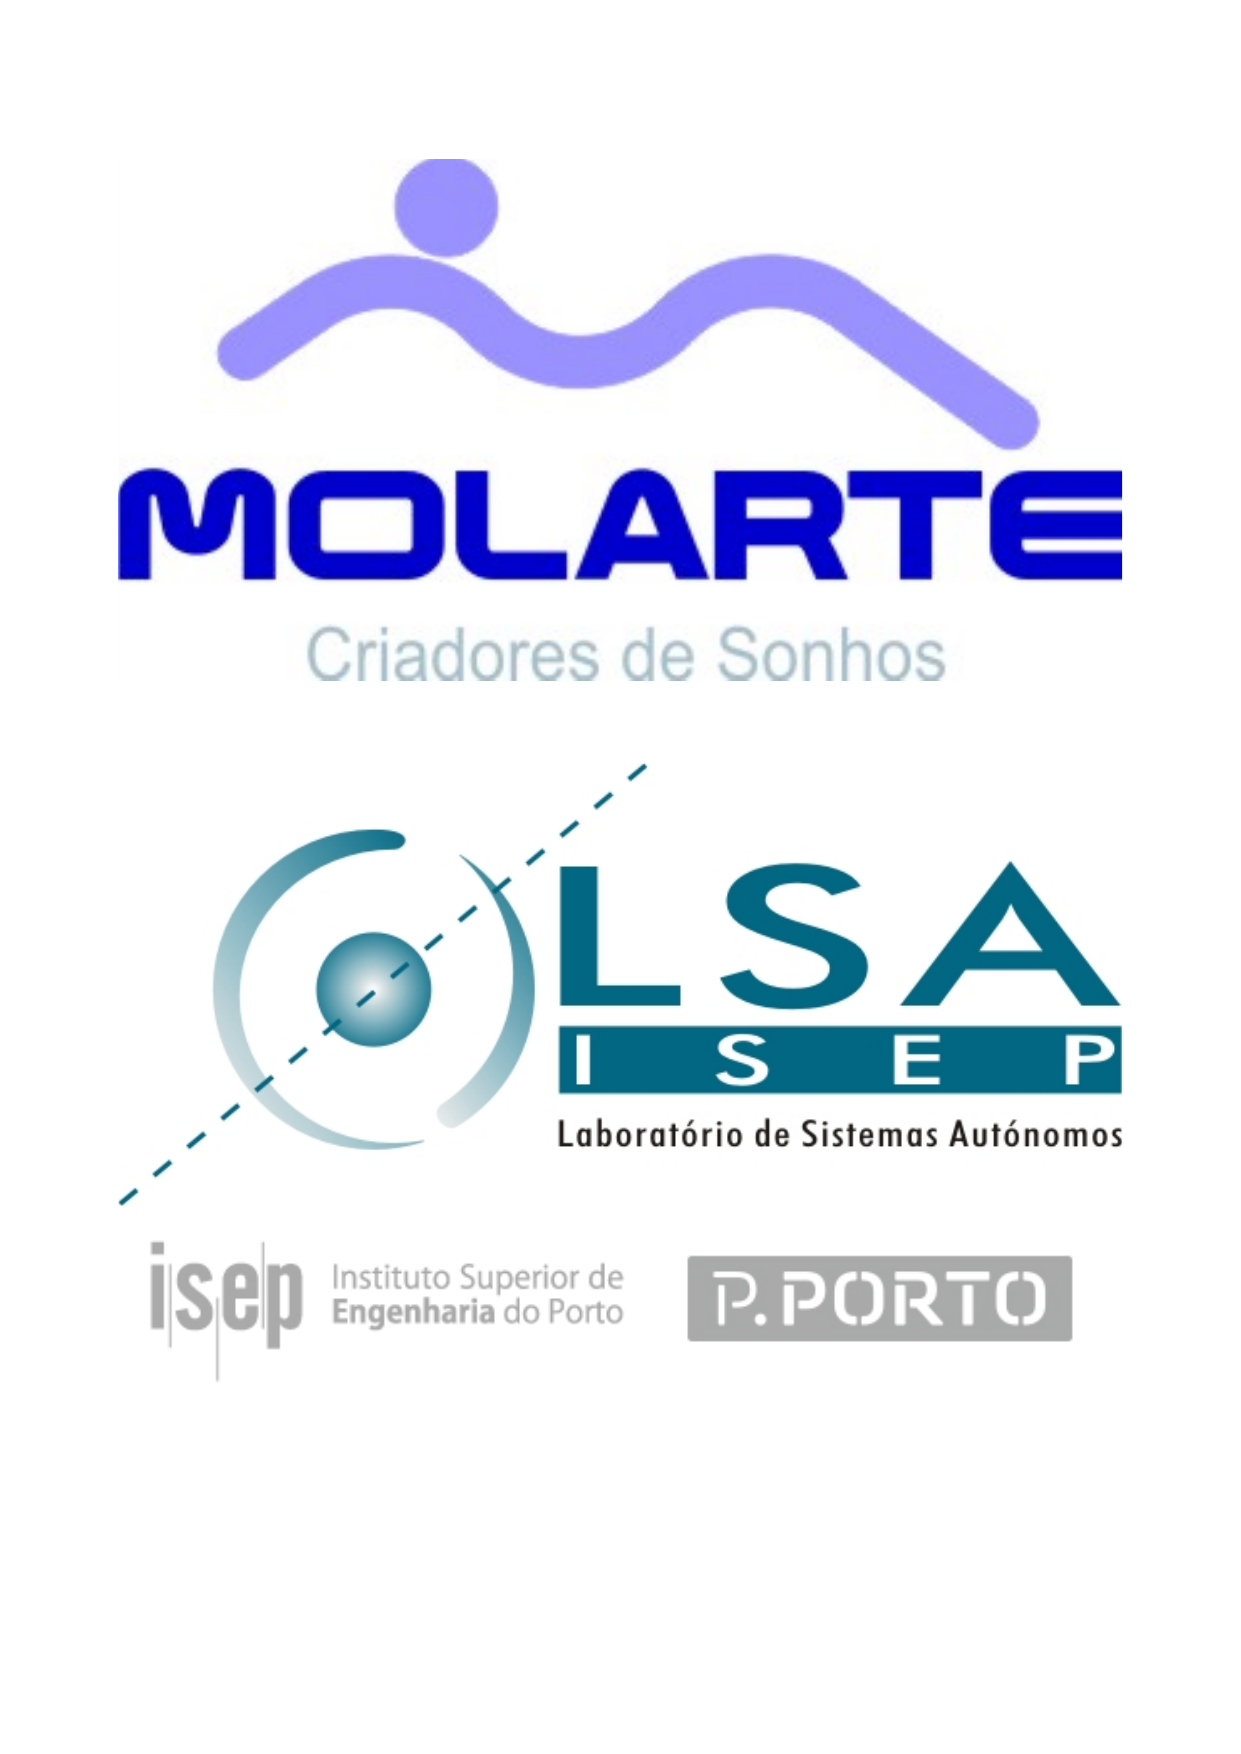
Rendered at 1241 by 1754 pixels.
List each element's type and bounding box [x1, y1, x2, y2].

picture [118, 159, 1123, 681]
picture [118, 763, 1123, 1400]
